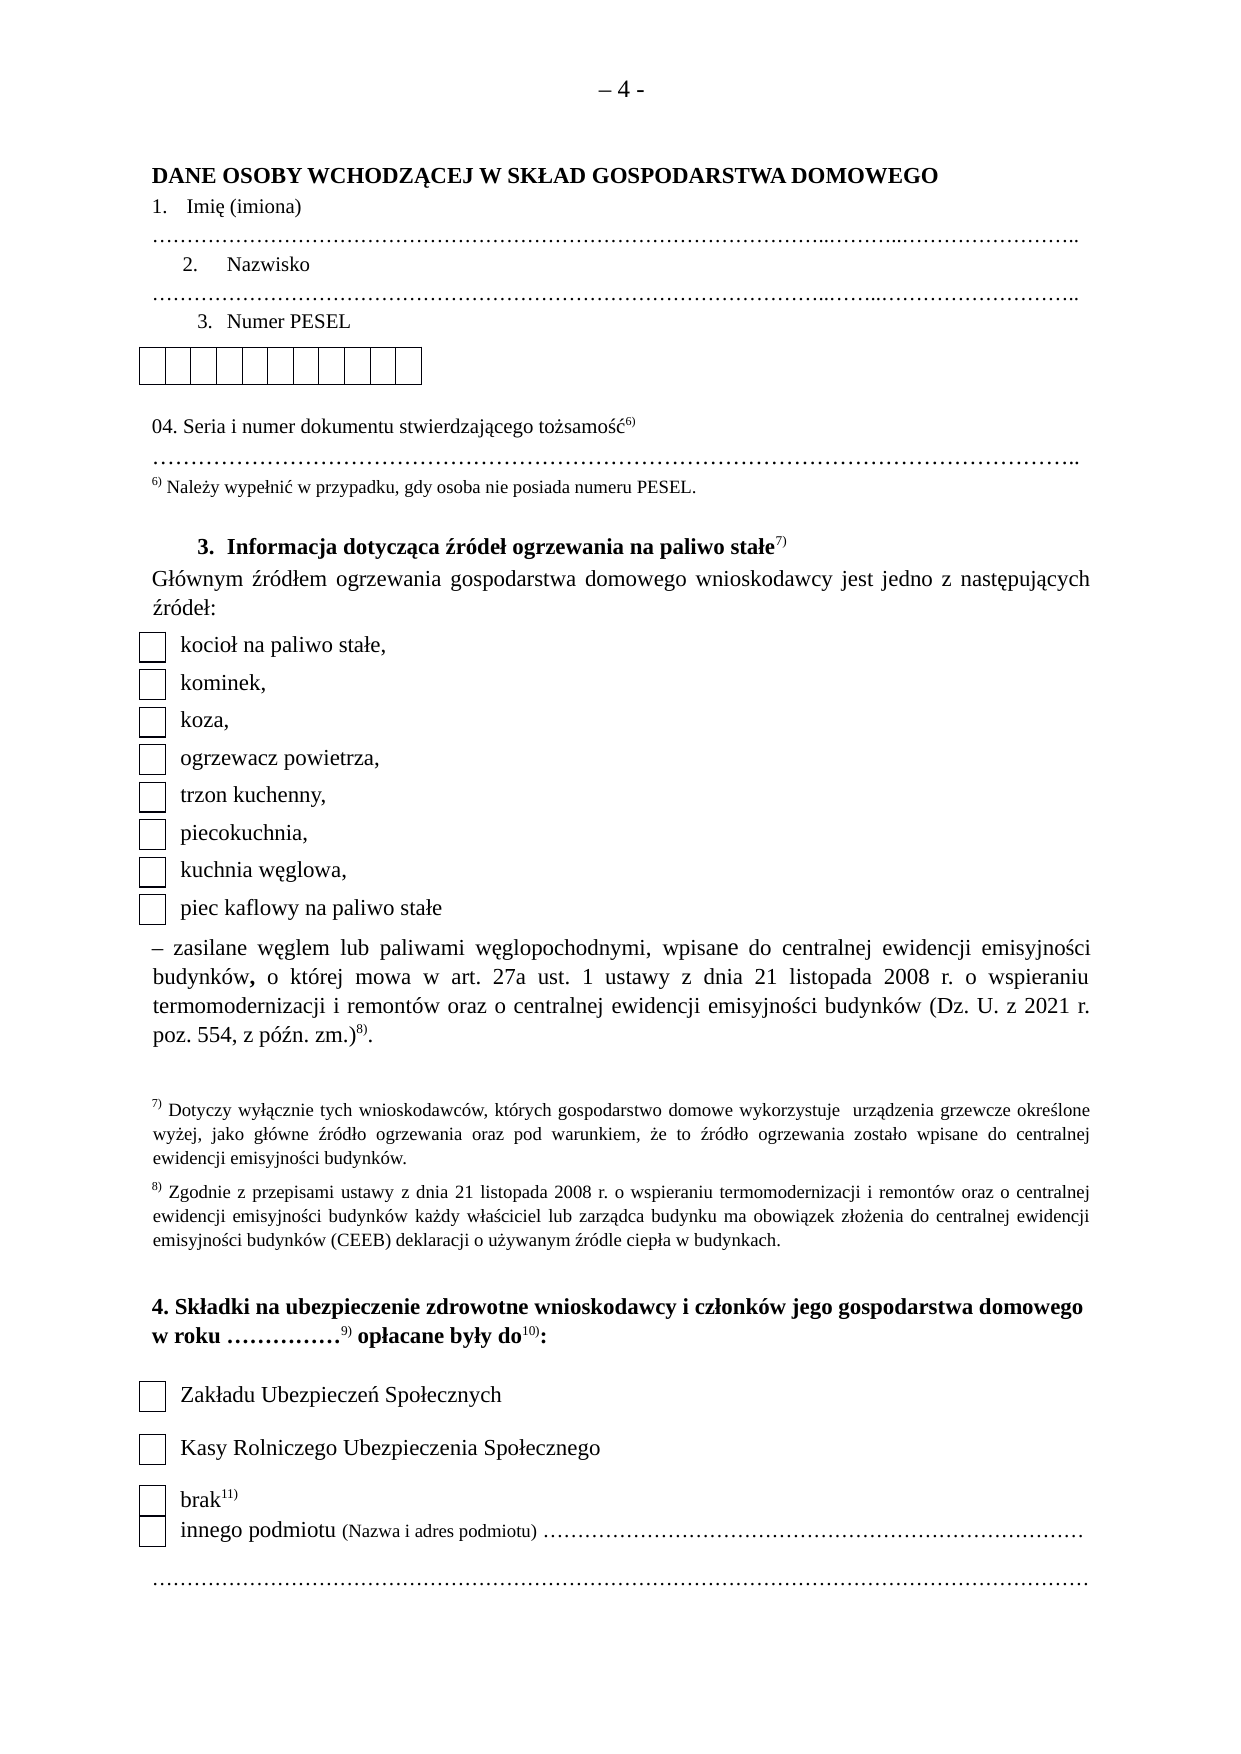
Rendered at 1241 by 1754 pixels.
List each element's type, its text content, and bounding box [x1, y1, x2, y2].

text kuchnia węglowa, [166, 857, 1091, 883]
table_header [294, 348, 318, 384]
table_header [140, 633, 165, 661]
table_header [140, 348, 165, 384]
table_header [140, 1382, 165, 1411]
text ………………………………………………………………………………………………………….. [152, 443, 1091, 469]
text Głównym źródłem ogrzewania gospodarstwa domowego wnioskodawcy jest jedno z następujących źródeł: [152, 565, 1091, 620]
text piecokuchnia, [166, 819, 1091, 845]
text 6) Należy wypełnić w przypadku, gdy osoba nie posiada numeru PESEL. [152, 474, 1080, 498]
table_header [140, 670, 165, 699]
text ……………………………………………………………………………………………………………………… [152, 1566, 1091, 1590]
text Zakładu Ubezpieczeń Społecznych [166, 1381, 1091, 1407]
text ogrzewacz powietrza, [166, 744, 1091, 770]
table_header [140, 820, 165, 849]
text – zasilane węglem lub paliwami węglopochodnymi, wpisane do centralnej ewidencji emisyjności budynków, o której mowa w art. 27a ust. 1 ustawy z dnia 21 listopada 2008 r. o wspieraniu termomodernizacji i remontów oraz o centralnej ewidencji emisyjności budynków (Dz. U. z 2021 r. poz. 554, z późn. zm.)8). [152, 932, 1091, 1048]
table_header [191, 348, 216, 384]
table_header [140, 783, 165, 811]
table_header [371, 348, 395, 384]
text brak11) [166, 1486, 1091, 1513]
table_header [140, 895, 165, 924]
text kominek, [166, 669, 1091, 695]
list Imię (imiona) [152, 194, 1080, 218]
table_header [140, 1435, 165, 1463]
text trzon kuchenny, [166, 782, 1091, 808]
text Kasy Rolniczego Ubezpieczenia Społecznego [166, 1434, 1091, 1460]
table_header [396, 348, 421, 384]
list Numer PESEL [197, 309, 1080, 333]
table_header [140, 1486, 165, 1515]
table_header [243, 348, 267, 384]
text piec kaflowy na paliwo stałe [166, 894, 1091, 920]
text 4. Składki na ubezpieczenie zdrowotne wnioskodawcy i członków jego gospodarstwa domowego w roku ……………9) opłacane były do10): [152, 1293, 1091, 1349]
table_header [140, 1517, 165, 1546]
table_header [217, 348, 242, 384]
text ……………………………………………………………………………………..……..……………………….. [152, 281, 1091, 305]
table_header [345, 348, 370, 384]
text 04. Seria i numer dokumentu stwierdzającego tożsamość6) [152, 414, 1091, 438]
text kocioł na paliwo stałe, [166, 632, 1091, 658]
table_header [140, 745, 165, 774]
list Nazwisko [182, 252, 1080, 276]
text 8) Zgodnie z przepisami ustawy z dnia 21 listopada 2008 r. o wspieraniu termomodernizacji i remontów oraz o centralnej ewidencji emisyjności budynków każdy właściciel lub zarządca budynku ma obowiązek złożenia do centralnej ewidencji emisyjności budynków (CEEB) deklaracji o używanym źródle ciepła w budynkach. [152, 1179, 1091, 1251]
table_header [140, 858, 165, 886]
text DANE OSOBY WCHODZĄCEJ W SKŁAD GOSPODARSTWA DOMOWEGO [152, 162, 1091, 189]
table_header [166, 348, 190, 384]
text 7) Dotyczy wyłącznie tych wnioskodawców, których gospodarstwo domowe wykorzystuje urządzenia grzewcze określone wyżej, jako główne źródło ogrzewania oraz pod warunkiem, że to źródło ogrzewania zostało wpisane do centralnej ewidencji emisyjności budynków. [152, 1096, 1091, 1168]
table_header [268, 348, 293, 384]
table_header [319, 348, 344, 384]
table_header [140, 708, 165, 736]
text koza, [166, 707, 1091, 733]
text innego podmiotu (Nazwa i adres podmiotu) …………………………………………………………………… [166, 1516, 1091, 1542]
text ……………………………………………………………………………………..………..…………………….. [152, 223, 1091, 247]
list Informacja dotycząca źródeł ogrzewania na paliwo stałe7) [197, 533, 1080, 559]
